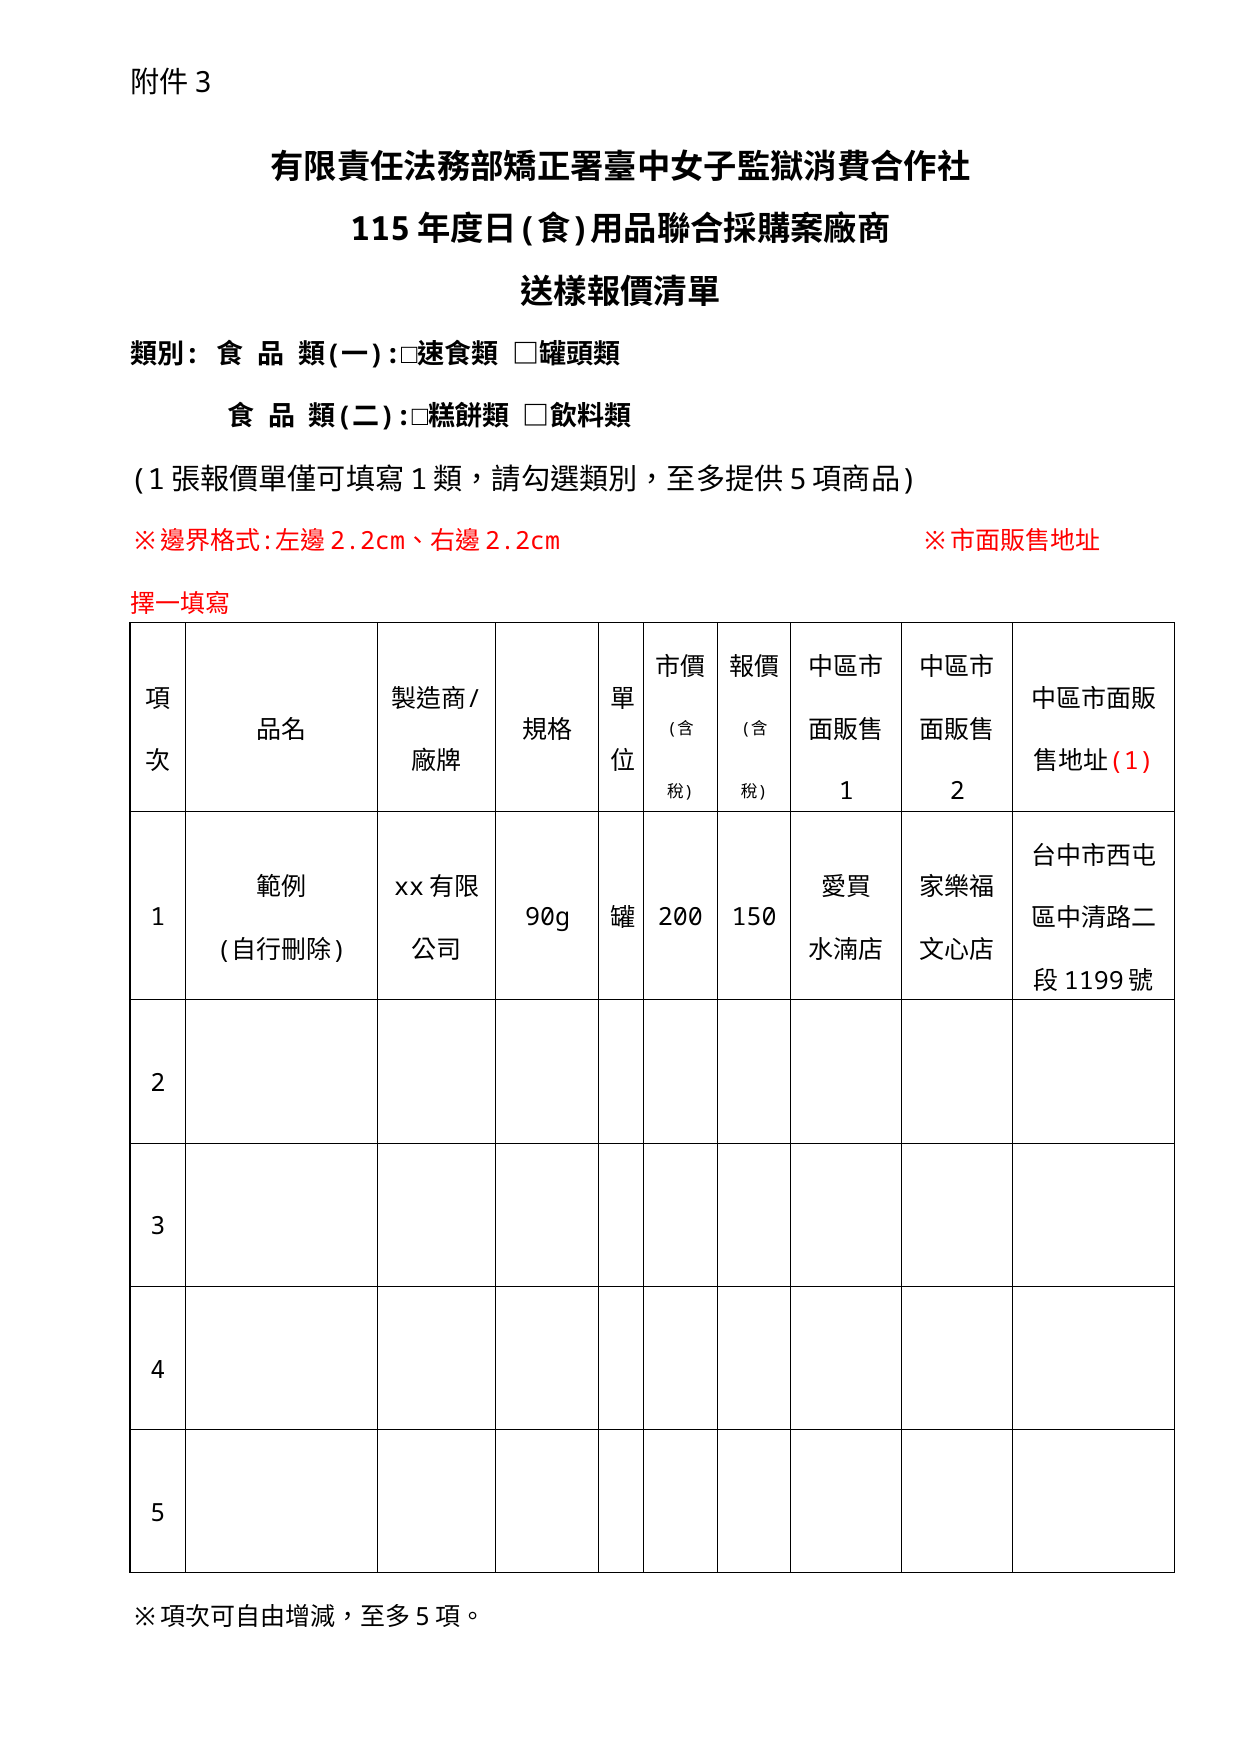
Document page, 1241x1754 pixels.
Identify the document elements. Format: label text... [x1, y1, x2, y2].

text ※項次可自由增減，至多5項。 [130, 1573, 1110, 1636]
table_cell [186, 1000, 377, 1143]
table_cell [791, 1000, 901, 1143]
table_cell [599, 1430, 643, 1572]
text ※邊界格式:左邊2.2cm、右邊2.2cm ※市面販售地址擇一填寫 [130, 497, 1110, 622]
table_cell 愛買 水湳店 [791, 812, 901, 999]
table_cell [644, 1287, 717, 1429]
table_cell [599, 1287, 643, 1429]
table_cell 範例 (自行刪除) [186, 812, 377, 999]
table_cell [378, 1430, 495, 1572]
text 有限責任法務部矯正署臺中女子監獄消費合作社 [130, 122, 1110, 185]
table_cell [496, 1287, 598, 1429]
table_cell [1013, 1430, 1174, 1572]
table_cell [902, 1000, 1012, 1143]
table_cell 台中市西屯區中清路二段1199號 [1013, 812, 1174, 999]
table_cell 5 [131, 1430, 185, 1572]
table_cell [186, 1144, 377, 1286]
table_cell [644, 1144, 717, 1286]
table_header 項次 [131, 623, 185, 811]
table_cell [644, 1430, 717, 1572]
table_cell [186, 1430, 377, 1572]
table_header 中區市面販售2 [902, 623, 1012, 811]
table_cell 4 [131, 1287, 185, 1429]
table_cell [1013, 1000, 1174, 1143]
table_header 規格 [496, 623, 598, 811]
table_cell [1013, 1144, 1174, 1286]
table_cell 200 [644, 812, 717, 999]
text 送樣報價清單 [130, 247, 1110, 310]
table_cell [718, 1144, 790, 1286]
table_cell [186, 1287, 377, 1429]
table_header 報價 (含稅) [718, 623, 790, 811]
table_cell [378, 1000, 495, 1143]
table_cell 3 [131, 1144, 185, 1286]
text 115年度日(食)用品聯合採購案廠商 [130, 185, 1110, 247]
table_header 中區市面販售地址(1) [1013, 623, 1174, 811]
table_header 製造商/廠牌 [378, 623, 495, 811]
table_cell [496, 1430, 598, 1572]
table_cell [644, 1000, 717, 1143]
table_header 品名 [186, 623, 377, 811]
table_cell [496, 1144, 598, 1286]
table_cell [1013, 1287, 1174, 1429]
table_cell [718, 1000, 790, 1143]
table_cell [902, 1430, 1012, 1572]
table_cell [496, 1000, 598, 1143]
table_cell 2 [131, 1000, 185, 1143]
table_cell xx有限公司 [378, 812, 495, 999]
table_cell [599, 1000, 643, 1143]
table_cell [599, 1144, 643, 1286]
table_cell 家樂福文心店 [902, 812, 1012, 999]
table_cell [902, 1144, 1012, 1286]
table_cell 1 [131, 812, 185, 999]
text 食 品 類(二):□糕餅類 □飲料類 [130, 372, 1110, 435]
table_header 市價 (含稅) [644, 623, 717, 811]
table_header 單位 [599, 623, 643, 811]
table_cell 罐 [599, 812, 643, 999]
table_header 中區市面販售1 [791, 623, 901, 811]
table_cell [791, 1430, 901, 1572]
table_cell [718, 1430, 790, 1572]
table_cell [902, 1287, 1012, 1429]
table_cell [378, 1144, 495, 1286]
text (1張報價單僅可填寫1類，請勾選類別，至多提供5項商品) [130, 435, 1110, 497]
table_cell [378, 1287, 495, 1429]
text 類別: 食 品 類(一):□速食類 □罐頭類 [130, 310, 1110, 372]
table_cell 90g [496, 812, 598, 999]
table_cell 150 [718, 812, 790, 999]
table_cell [718, 1287, 790, 1429]
table_cell [791, 1287, 901, 1429]
table_cell [791, 1144, 901, 1286]
